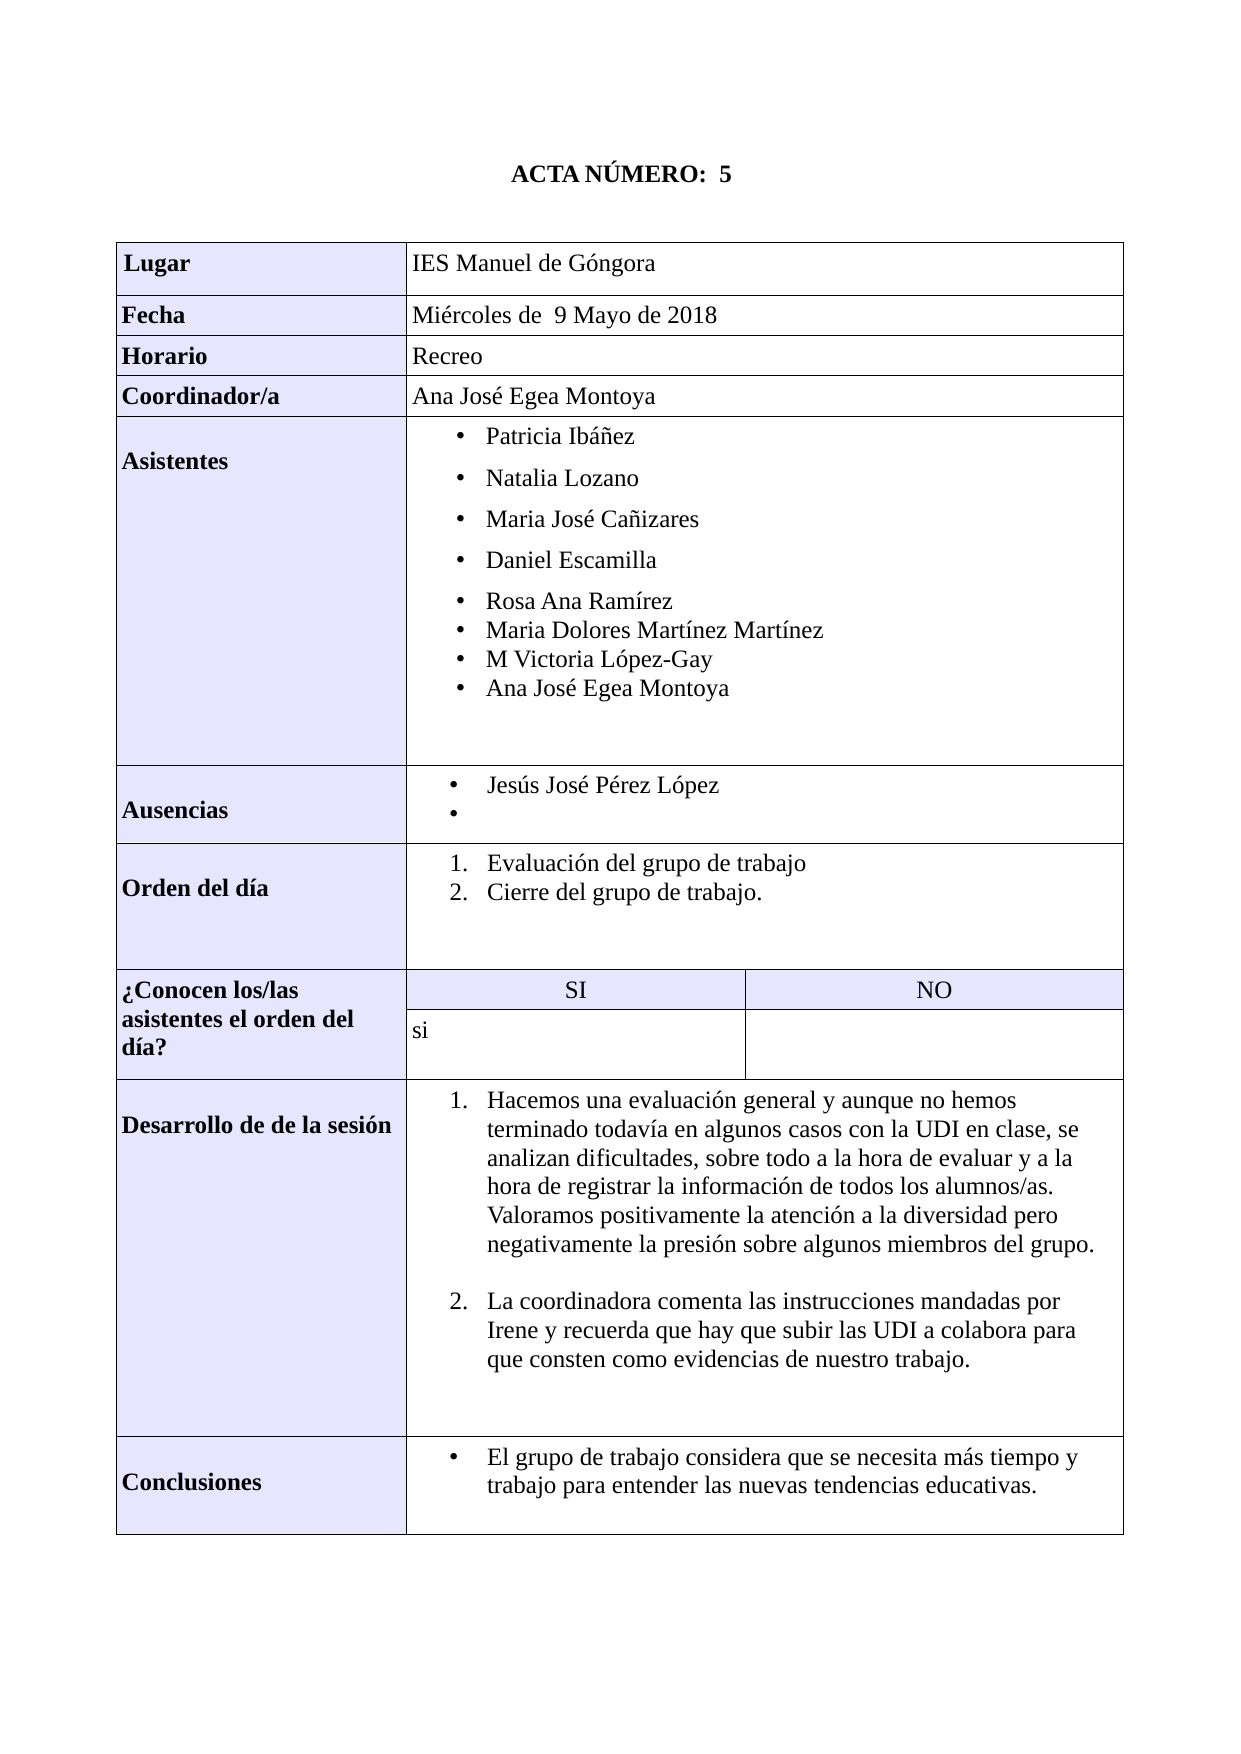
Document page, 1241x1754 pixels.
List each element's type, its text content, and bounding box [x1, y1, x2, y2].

table_cell El grupo de trabajo considera que se necesita más tiempo y trabajo para entender las nuevas tendencias educativas. [407, 1437, 1123, 1534]
table_cell Recreo [407, 336, 1123, 375]
table_cell Jesús José Pérez López [407, 766, 1123, 842]
table_header Lugar [117, 243, 406, 295]
table_cell si [407, 1010, 745, 1079]
table_cell Horario [117, 336, 406, 375]
table_cell Coordinador/a [117, 376, 406, 416]
text ACTA NÚMERO: 5 [120, 159, 1122, 188]
table_cell SI [407, 970, 745, 1009]
table_cell Fecha [117, 296, 406, 335]
table_cell Patricia Ibáñez Natalia Lozano Maria José Cañizares Daniel Escamilla Rosa Ana Ramírez Maria Dolores Martínez Martínez M Victoria López-Gay Ana José Egea Montoya [407, 417, 1123, 765]
table_cell Conclusiones [117, 1437, 406, 1534]
table_cell ¿Conocen los/las asistentes el orden del día? [117, 970, 406, 1079]
table_cell Ana José Egea Montoya [407, 376, 1123, 416]
table_cell Asistentes [117, 417, 406, 765]
table_cell Ausencias [117, 766, 406, 842]
table_cell Orden del día [117, 844, 406, 969]
table_cell NO [746, 970, 1123, 1009]
table_header IES Manuel de Góngora [407, 243, 1123, 295]
table_cell Evaluación del grupo de trabajo Cierre del grupo de trabajo. [407, 844, 1123, 969]
table_cell Hacemos una evaluación general y aunque no hemos terminado todavía en algunos casos con la UDI en clase, se analizan dificultades, sobre todo a la hora de evaluar y a la hora de registrar la información de todos los alumnos/as. Valoramos positivamente la atención a la diversidad pero negativamente la presión sobre algunos miembros del grupo. La coordinadora comenta las instrucciones mandadas por Irene y recuerda que hay que subir las UDI a colabora para que consten como evidencias de nuestro trabajo. [407, 1080, 1123, 1436]
table_cell Desarrollo de de la sesión [117, 1080, 406, 1436]
table_cell [746, 1010, 1123, 1079]
table_cell Miércoles de 9 Mayo de 2018 [407, 296, 1123, 335]
